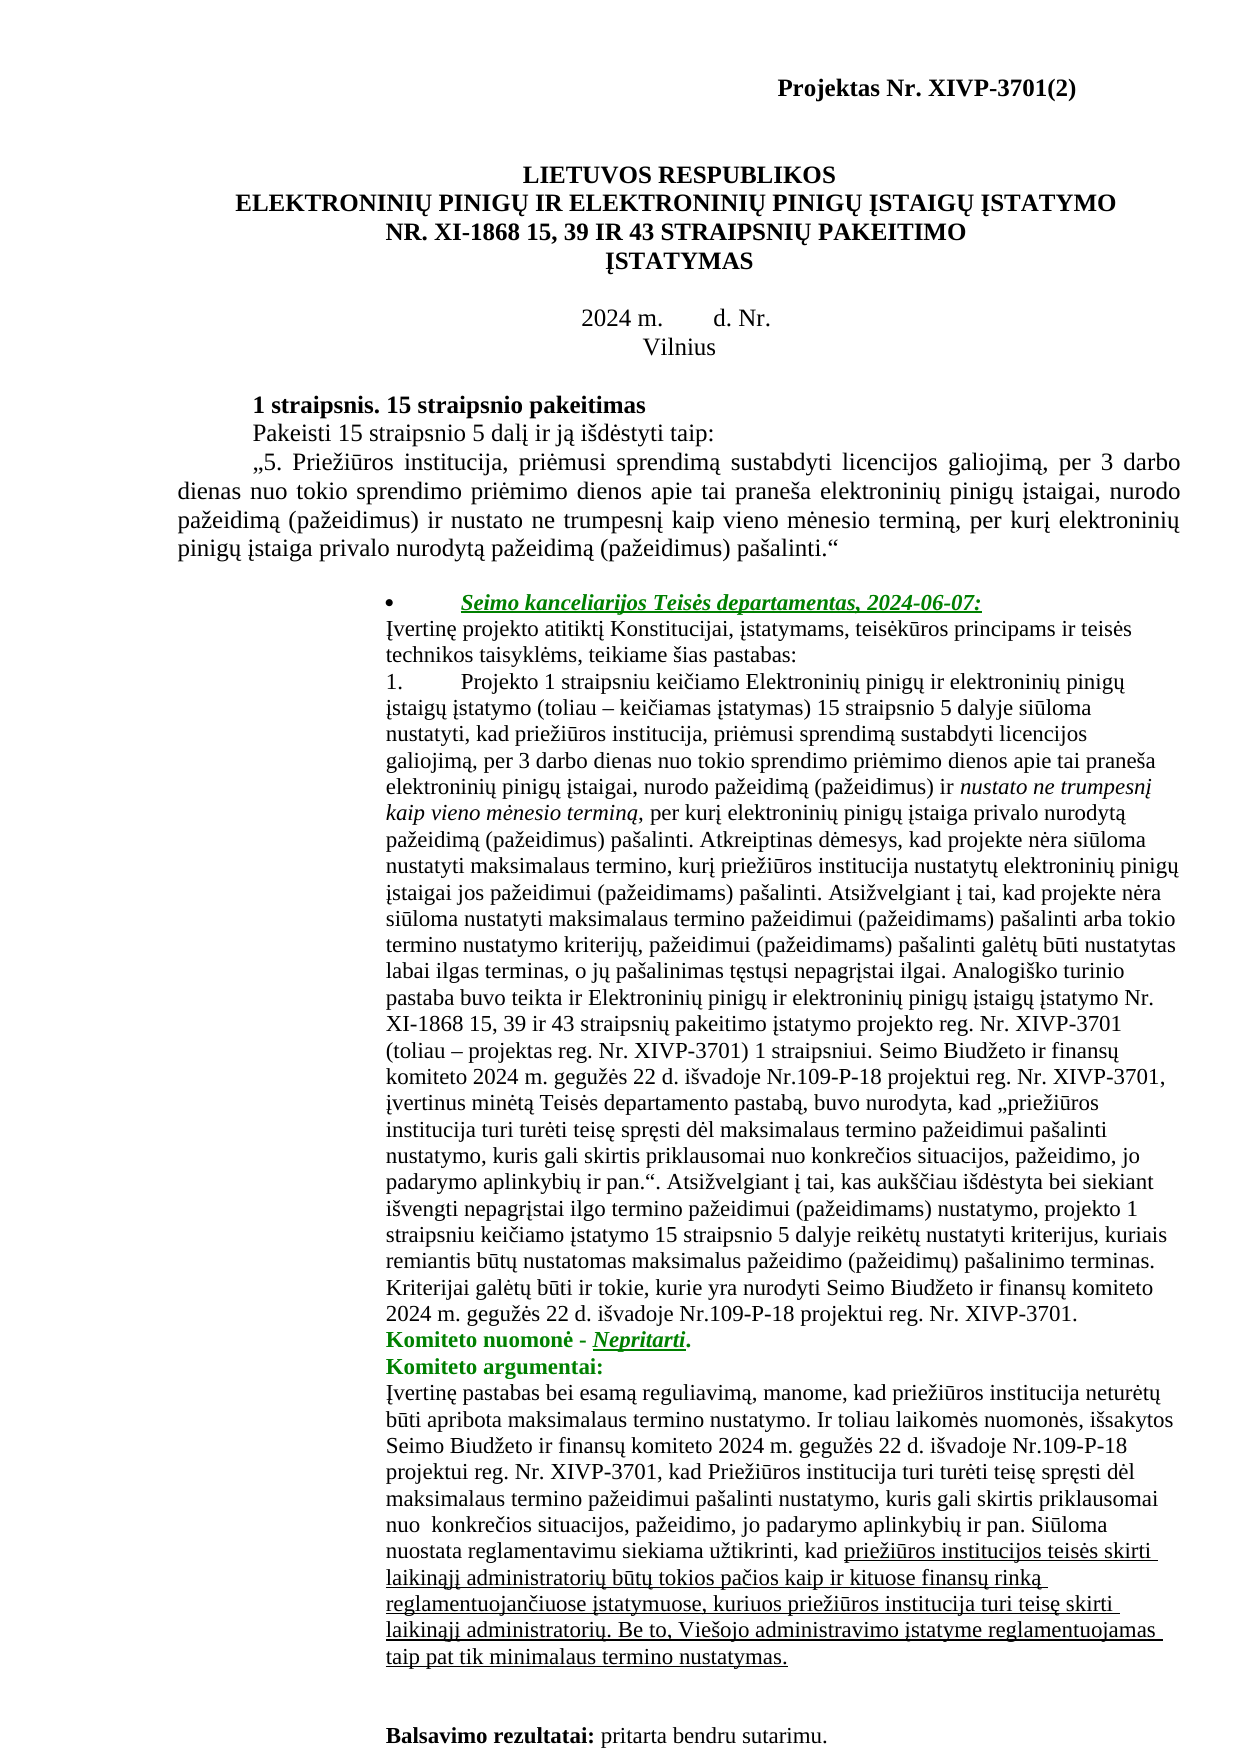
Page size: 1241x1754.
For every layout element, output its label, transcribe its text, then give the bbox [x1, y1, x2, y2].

text „5. Priežiūros institucija, priėmusi sprendimą sustabdyti licencijos galiojimą, per 3 darbo dienas nuo tokio sprendimo priėmimo dienos apie tai praneša elektroninių pinigų įstaigai, nurodo pažeidimą (pažeidimus) ir nustato ne trumpesnį kaip vieno mėnesio terminą, per kurį elektroninių pinigų įstaiga privalo nurodytą pažeidimą (pažeidimus) pašalinti.“ [177, 447, 1181, 562]
text 2024 m. d. Nr. [177, 303, 1181, 332]
text Komiteto nuomonė - Nepritarti. [386, 1327, 1181, 1353]
text LIETUVOS RESPUBLIKOS [177, 160, 1181, 188]
text ELEKTRONINIŲ PINIGŲ IR ELEKTRONINIŲ PINIGŲ ĮSTAIGŲ ĮSTATYMO NR. XI-1868 15, 39 IR 43 STRAIPSNIŲ PAKEITIMO [177, 188, 1181, 246]
text 1. Projekto 1 straipsniu keičiamo Elektroninių pinigų ir elektroninių pinigų įstaigų įstatymo (toliau – keičiamas įstatymas) 15 straipsnio 5 dalyje siūloma nustatyti, kad priežiūros institucija, priėmusi sprendimą sustabdyti licencijos galiojimą, per 3 darbo dienas nuo tokio sprendimo priėmimo dienos apie tai praneša elektroninių pinigų įstaigai, nurodo pažeidimą (pažeidimus) ir nustato ne trumpesnį kaip vieno mėnesio terminą, per kurį elektroninių pinigų įstaiga privalo nurodytą pažeidimą (pažeidimus) pašalinti. Atkreiptinas dėmesys, kad projekte nėra siūloma nustatyti maksimalaus termino, kurį priežiūros institucija nustatytų elektroninių pinigų įstaigai jos pažeidimui (pažeidimams) pašalinti. Atsižvelgiant į tai, kad projekte nėra siūloma nustatyti maksimalaus termino pažeidimui (pažeidimams) pašalinti arba tokio termino nustatymo kriterijų, pažeidimui (pažeidimams) pašalinti galėtų būti nustatytas labai ilgas terminas, o jų pašalinimas tęstųsi nepagrįstai ilgai. Analogiško turinio pastaba buvo teikta ir Elektroninių pinigų ir elektroninių pinigų įstaigų įstatymo Nr. XI-1868 15, 39 ir 43 straipsnių pakeitimo įstatymo projekto reg. Nr. XIVP-3701 (toliau – projektas reg. Nr. XIVP-3701) 1 straipsniui. Seimo Biudžeto ir finansų komiteto 2024 m. gegužės 22 d. išvadoje Nr.109-P-18 projektui reg. Nr. XIVP-3701, įvertinus minėtą Teisės departamento pastabą, buvo nurodyta, kad „priežiūros institucija turi turėti teisę spręsti dėl maksimalaus termino pažeidimui pašalinti nustatymo, kuris gali skirtis priklausomai nuo konkrečios situacijos, pažeidimo, jo padarymo aplinkybių ir pan.“. Atsižvelgiant į tai, kas aukščiau išdėstyta bei siekiant išvengti nepagrįstai ilgo termino pažeidimui (pažeidimams) nustatymo, projekto 1 straipsniu keičiamo įstatymo 15 straipsnio 5 dalyje reikėtų nustatyti kriterijus, kuriais remiantis būtų nustatomas maksimalus pažeidimo (pažeidimų) pašalinimo terminas. Kriterijai galėtų būti ir tokie, kurie yra nurodyti Seimo Biudžeto ir finansų komiteto 2024 m. gegužės 22 d. išvadoje Nr.109-P-18 projektui reg. Nr. XIVP-3701. [386, 668, 1181, 1327]
text Vilnius [177, 332, 1181, 361]
text ĮSTATYMAS [177, 246, 1181, 275]
text Įvertinę pastabas bei esamą reguliavimą, manome, kad priežiūros institucija neturėtų būti apribota maksimalaus termino nustatymo. Ir toliau laikomės nuomonės, išsakytos Seimo Biudžeto ir finansų komiteto 2024 m. gegužės 22 d. išvadoje Nr.109-P-18 projektui reg. Nr. XIVP-3701, kad Priežiūros institucija turi turėti teisę spręsti dėl maksimalaus termino pažeidimui pašalinti nustatymo, kuris gali skirtis priklausomai nuo konkrečios situacijos, pažeidimo, jo padarymo aplinkybių ir pan. Siūloma nuostata reglamentavimu siekiama užtikrinti, kad priežiūros institucijos teisės skirti laikinąjį administratorių būtų tokios pačios kaip ir kituose finansų rinką reglamentuojančiuose įstatymuose, kuriuos priežiūros institucija turi teisę skirti laikinąjį administratorių. Be to, Viešojo administravimo įstatyme reglamentuojamas taip pat tik minimalaus termino nustatymas. [386, 1379, 1181, 1669]
text Projektas Nr. XIVP-3701(2) [777, 73, 1181, 102]
text 1 straipsnis. 15 straipsnio pakeitimas [177, 390, 1181, 418]
text Balsavimo rezultatai: pritarta bendru sutarimu. [386, 1722, 1181, 1748]
text Įvertinę projekto atitiktį Konstitucijai, įstatymams, teisėkūros principams ir teisės technikos taisyklėms, teikiame šias pastabas: [386, 615, 1181, 668]
text Komiteto argumentai: [386, 1353, 1181, 1379]
list Seimo kanceliarijos Teisės departamentas, 2024-06-07: [386, 589, 1181, 615]
text Pakeisti 15 straipsnio 5 dalį ir ją išdėstyti taip: [177, 418, 1181, 447]
